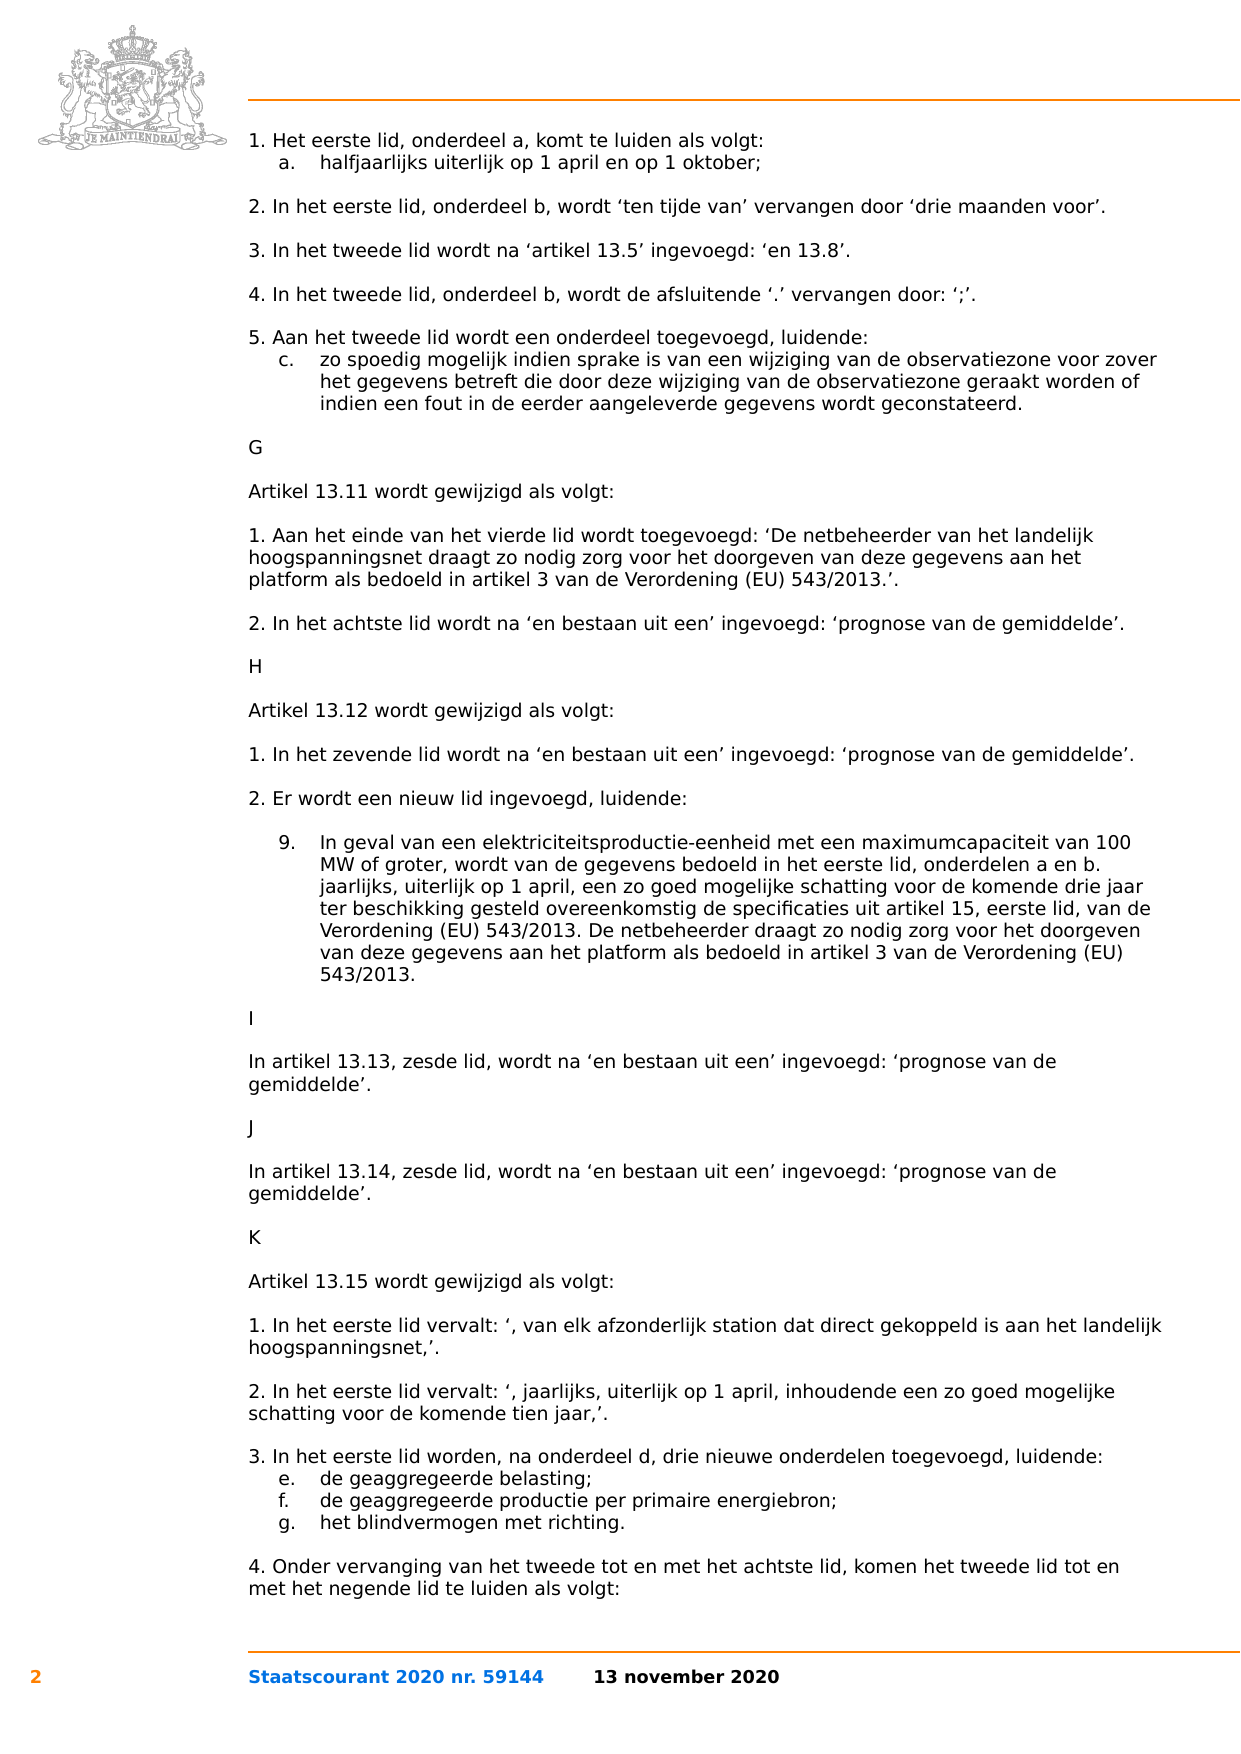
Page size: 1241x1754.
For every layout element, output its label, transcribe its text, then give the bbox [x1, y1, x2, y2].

text I [248, 1008, 1163, 1029]
text H [248, 656, 1163, 678]
text 3. In het eerste lid worden, na onderdeel d, drie nieuwe onderdelen toegevoegd, luidende: [248, 1446, 1163, 1468]
text g. het blindvermogen met richting. [278, 1512, 1163, 1534]
text 2. In het eerste lid vervalt: ‘, jaarlijks, uiterlijk op 1 april, inhoudende een zo goed mogelijke schatting voor de komende tien jaar,’. [248, 1381, 1163, 1424]
text J [248, 1117, 1163, 1139]
text In artikel 13.14, zesde lid, wordt na ‘en bestaan uit een’ ingevoegd: ‘prognose van de gemiddelde’. [248, 1161, 1163, 1205]
text 4. In het tweede lid, onderdeel b, wordt de afsluitende ‘.’ vervangen door: ‘;’. [248, 283, 1163, 305]
text a. halfjaarlijks uiterlijk op 1 april en op 1 oktober; [278, 152, 1163, 174]
text In artikel 13.13, zesde lid, wordt na ‘en bestaan uit een’ ingevoegd: ‘prognose van de gemiddelde’. [248, 1051, 1163, 1095]
text 4. Onder vervanging van het tweede tot en met het achtste lid, komen het tweede lid tot en met het negende lid te luiden als volgt: [248, 1556, 1163, 1600]
text Artikel 13.12 wordt gewijzigd als volgt: [248, 700, 1163, 722]
text 2. In het eerste lid, onderdeel b, wordt ‘ten tijde van’ vervangen door ‘drie maanden voor’. [248, 196, 1163, 218]
text 1. Aan het einde van het vierde lid wordt toegevoegd: ‘De netbeheerder van het landelijk hoogspanningsnet draagt zo nodig zorg voor het doorgeven van deze gegevens aan het platform als bedoeld in artikel 3 van de Verordening (EU) 543/2013.’. [248, 525, 1163, 591]
text 2. In het achtste lid wordt na ‘en bestaan uit een’ ingevoegd: ‘prognose van de gemiddelde’. [248, 613, 1163, 634]
text 1. Het eerste lid, onderdeel a, komt te luiden als volgt: [248, 130, 1163, 152]
text 9. In geval van een elektriciteitsproductie-eenheid met een maximumcapaciteit van 100 MW of groter, wordt van de gegevens bedoeld in het eerste lid, onderdelen a en b. jaarlijks, uiterlijk op 1 april, een zo goed mogelijke schatting voor de komende drie jaar ter beschikking gesteld overeenkomstig de specificaties uit artikel 15, eerste lid, van de Verordening (EU) 543/2013. De netbeheerder draagt zo nodig zorg voor het doorgeven van deze gegevens aan het platform als bedoeld in artikel 3 van de Verordening (EU) 543/2013. [278, 832, 1163, 986]
text 2. Er wordt een nieuw lid ingevoegd, luidende: [248, 788, 1163, 810]
text Artikel 13.15 wordt gewijzigd als volgt: [248, 1271, 1163, 1293]
text 1. In het eerste lid vervalt: ‘, van elk afzonderlijk station dat direct gekoppeld is aan het landelijk hoogspanningsnet,’. [248, 1315, 1163, 1359]
text e. de geaggregeerde belasting; [278, 1468, 1163, 1490]
text K [248, 1227, 1163, 1249]
picture [38, 25, 227, 150]
text G [248, 437, 1163, 459]
text 3. In het tweede lid wordt na ‘artikel 13.5’ ingevoegd: ‘en 13.8’. [248, 239, 1163, 262]
text 5. Aan het tweede lid wordt een onderdeel toegevoegd, luidende: [248, 327, 1163, 349]
text f. de geaggregeerde productie per primaire energiebron; [278, 1490, 1163, 1512]
text Artikel 13.11 wordt gewijzigd als volgt: [248, 481, 1163, 503]
text 1. In het zevende lid wordt na ‘en bestaan uit een’ ingevoegd: ‘prognose van de gemiddelde’. [248, 744, 1163, 766]
text c. zo spoedig mogelijk indien sprake is van een wijziging van de observatiezone voor zover het gegevens betreft die door deze wijziging van de observatiezone geraakt worden of indien een fout in de eerder aangeleverde gegevens wordt geconstateerd. [278, 349, 1163, 415]
